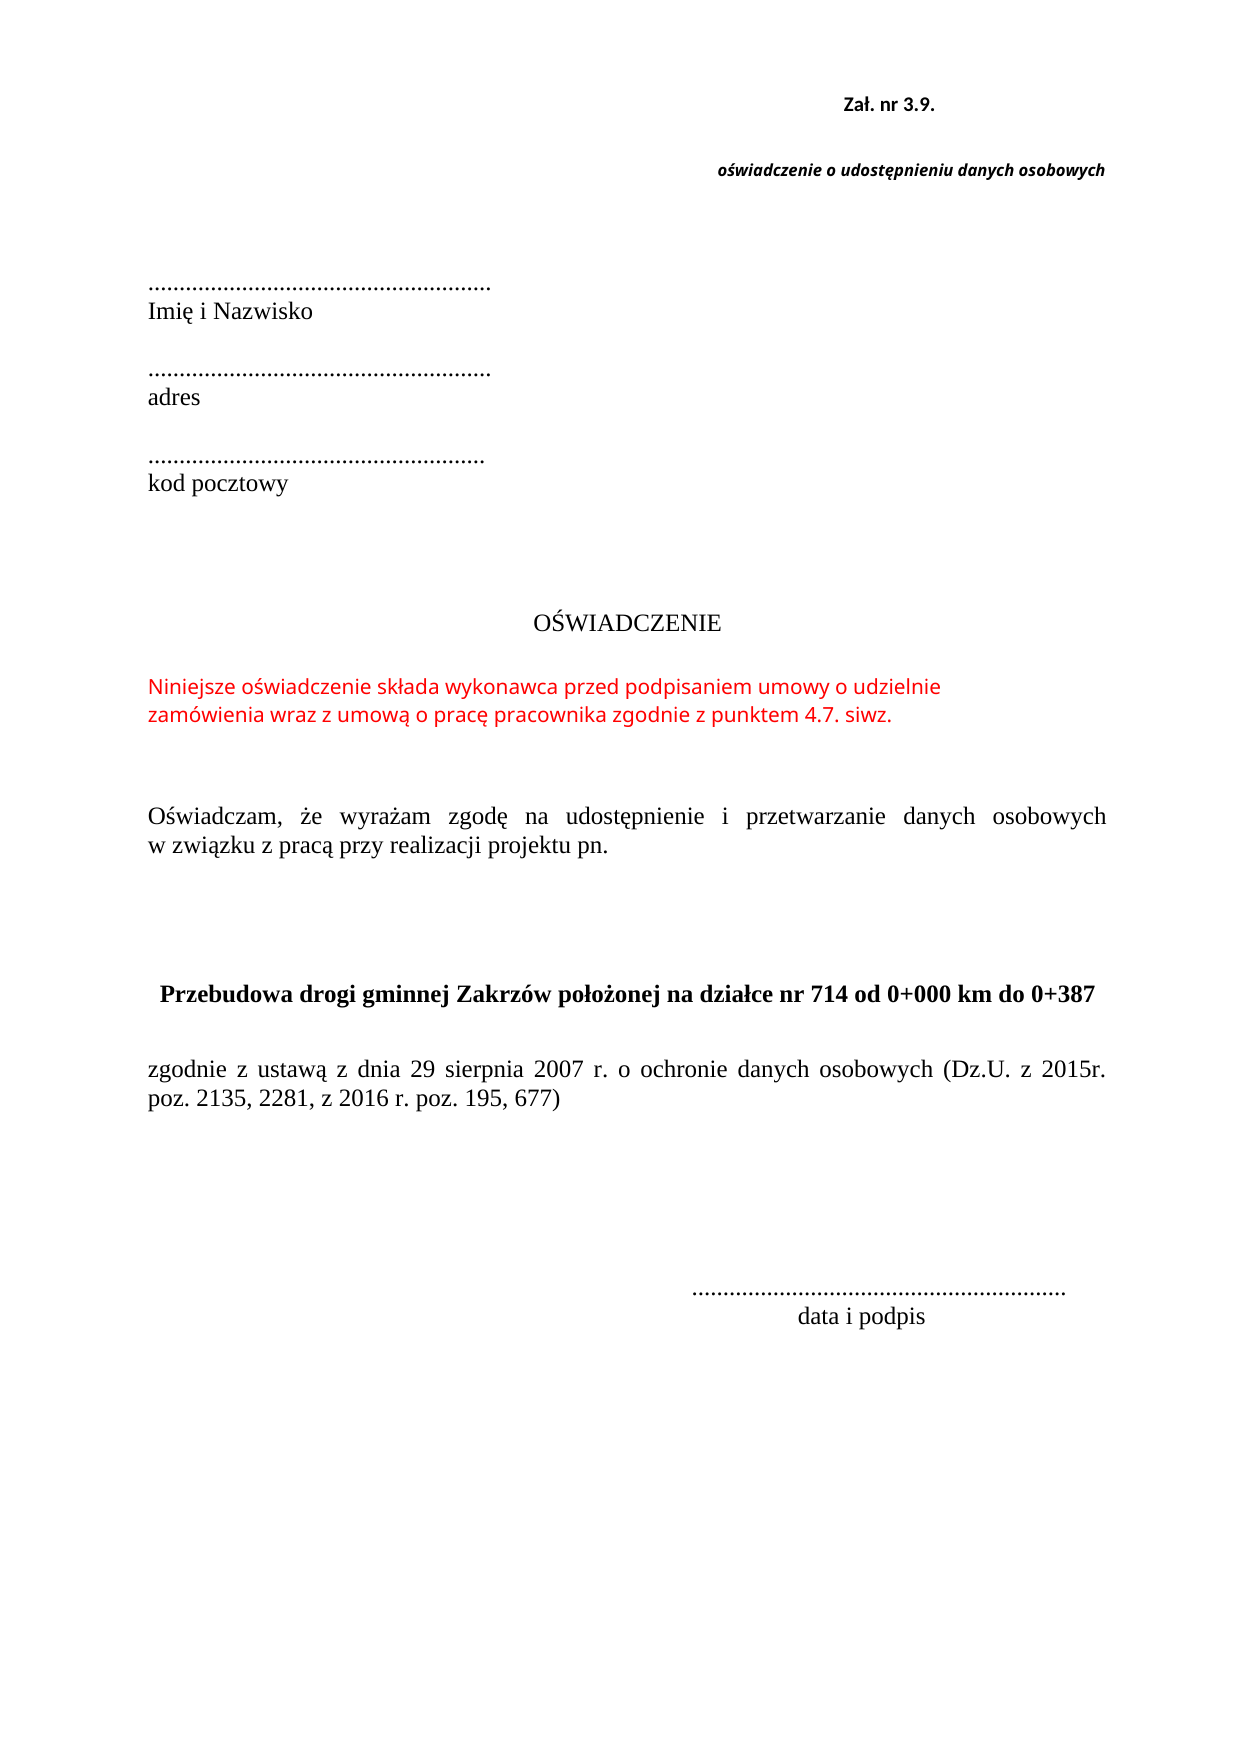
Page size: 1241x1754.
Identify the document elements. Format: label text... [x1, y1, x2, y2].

text adres [148, 382, 1107, 411]
text ............................................................ [691, 1272, 1107, 1301]
text ....................................................... [148, 267, 1107, 296]
text Przebudowa drogi gminnej Zakrzów położonej na działce nr 714 od 0+000 km do 0+387 [148, 979, 1107, 1008]
text Niniejsze oświadczenie składa wykonawca przed podpisaniem umowy o udzielnie [148, 672, 1107, 700]
subtitle oświadczenie o udostępnieniu danych osobowych [148, 158, 1107, 181]
subtitle OŚWIADCZENIE [148, 608, 1107, 637]
text ....................................................... [148, 353, 1107, 382]
text zgodnie z ustawą z dnia 29 sierpnia 2007 r. o ochronie danych osobowych (Dz.U. z 2015r. poz. 2135, 2281, z 2016 r. poz. 195, 677) [148, 1054, 1107, 1112]
text Imię i Nazwisko [148, 296, 1107, 325]
text kod pocztowy [148, 468, 1107, 497]
text zamówienia wraz z umową o pracę pracownika zgodnie z punktem 4.7. siwz. [148, 700, 1107, 729]
text Oświadczam, że wyrażam zgodę na udostępnienie i przetwarzanie danych osobowych w związku z pracą przy realizacji projektu pn. [148, 801, 1107, 858]
text ...................................................... [148, 440, 1107, 468]
text data i podpis [691, 1301, 1107, 1329]
